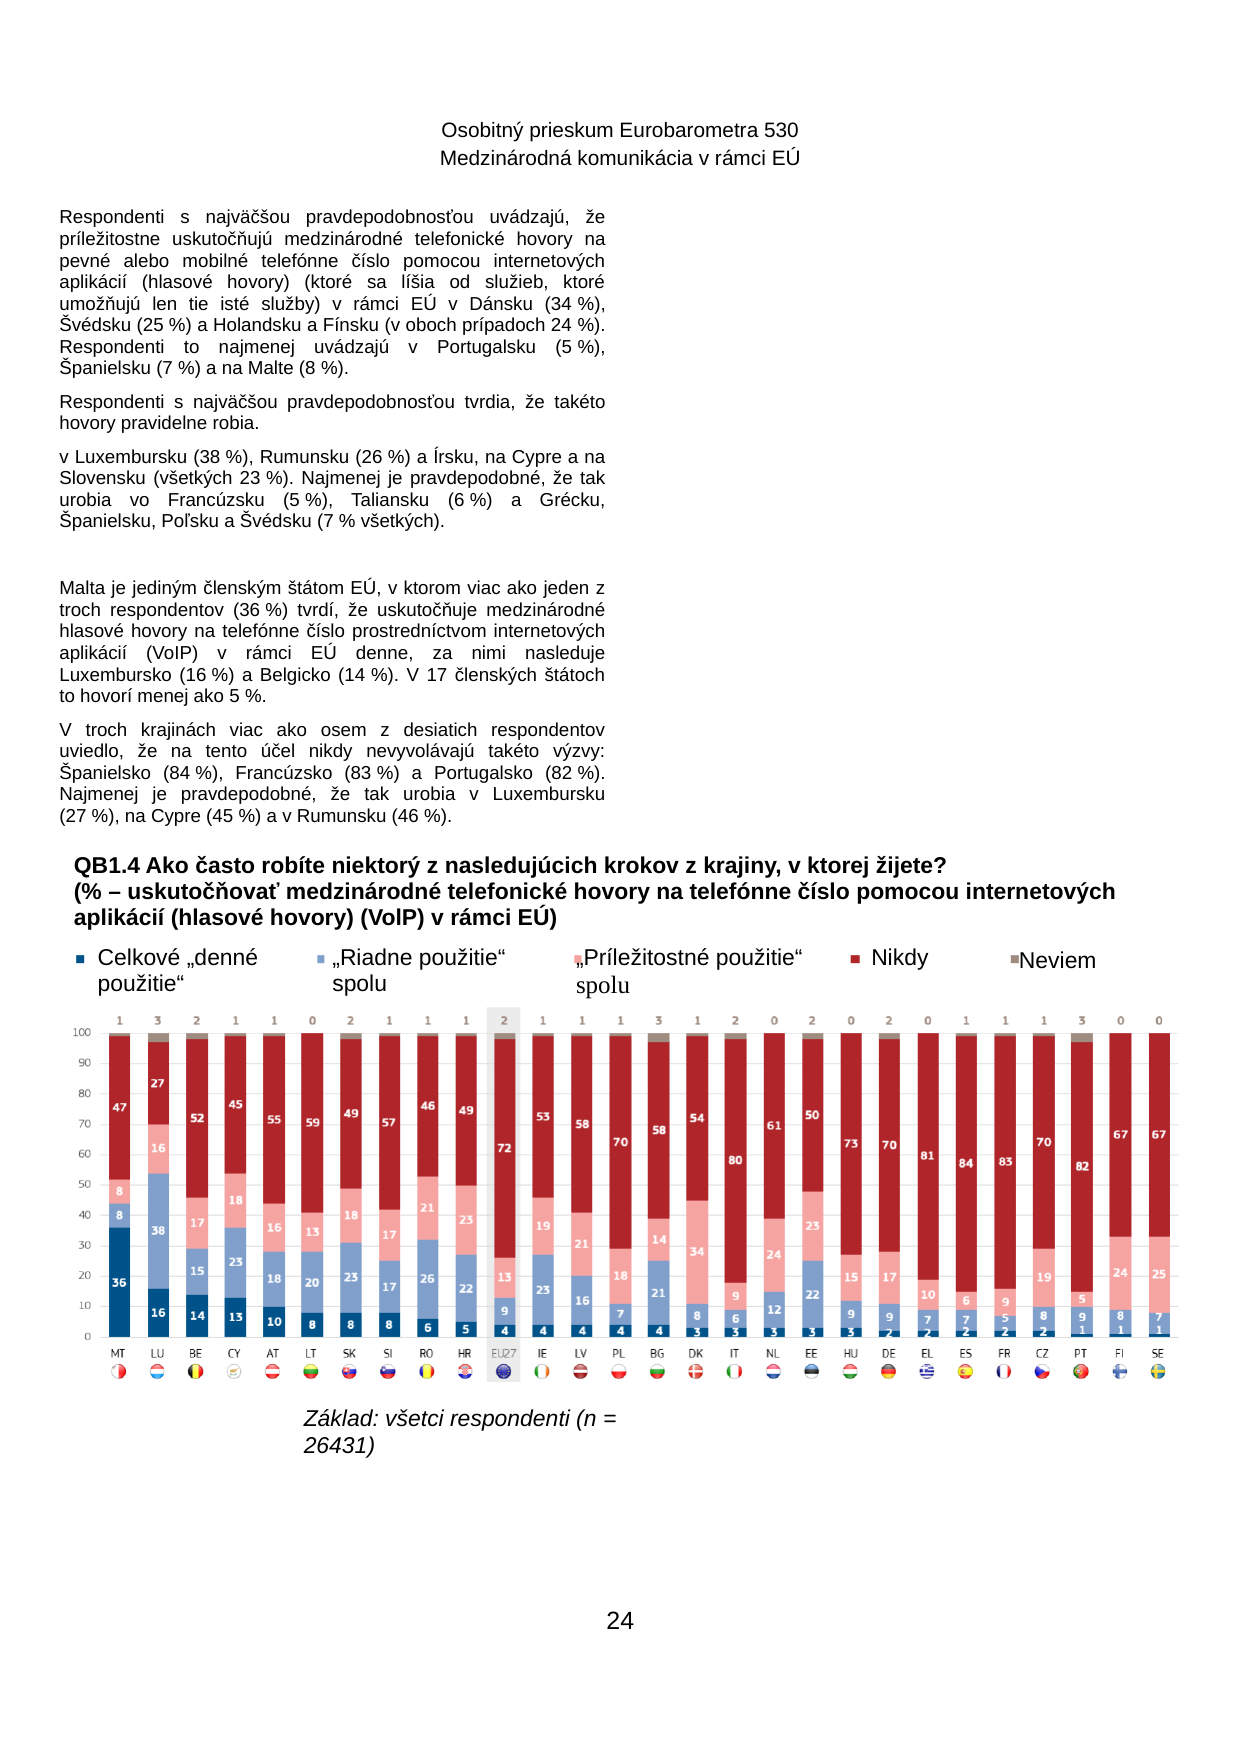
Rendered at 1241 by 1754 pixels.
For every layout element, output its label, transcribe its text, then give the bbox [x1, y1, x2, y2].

text Malta je jediným členským štátom EÚ, v ktorom viac ako jeden z troch respondentov (36 %) tvrdí, že uskutočňuje medzinárodné hlasové hovory na telefónne číslo prostredníctvom internetových aplikácií (VoIP) v rámci EÚ denne, za nimi nasleduje Luxembursko (16 %) a Belgicko (14 %). V 17 členských štátoch to hovorí menej ako 5 %. [59, 577, 605, 707]
text Respondenti s najväčšou pravdepodobnosťou uvádzajú, že príležitostne uskutočňujú medzinárodné telefonické hovory na pevné alebo mobilné telefónne číslo pomocou internetových aplikácií (hlasové hovory) (ktoré sa líšia od služieb, ktoré umožňujú len tie isté služby) v rámci EÚ v Dánsku (34 %), Švédsku (25 %) a Holandsku a Fínsku (v oboch prípadoch 24 %). Respondenti to najmenej uvádzajú v Portugalsku (5 %), Španielsku (7 %) a na Malte (8 %). [59, 206, 605, 379]
picture [60, 1000, 1183, 1385]
text v Luxembursku (38 %), Rumunsku (26 %) a Írsku, na Cypre a na Slovensku (všetkých 23 %). Najmenej je pravdepodobné, že tak urobia vo Francúzsku (5 %), Taliansku (6 %) a Grécku, Španielsku, Poľsku a Švédsku (7 % všetkých). [59, 446, 605, 532]
text Respondenti s najväčšou pravdepodobnosťou tvrdia, že takéto hovory pravidelne robia. [59, 391, 605, 434]
text V troch krajinách viac ako osem z desiatich respondentov uviedlo, že na tento účel nikdy nevyvolávajú takéto výzvy: Španielsko (84 %), Francúzsko (83 %) a Portugalsko (82 %). Najmenej je pravdepodobné, že tak urobia v Luxembursku (27 %), na Cypre (45 %) a v Rumunsku (46 %). [59, 718, 605, 826]
picture [66, 940, 1019, 981]
